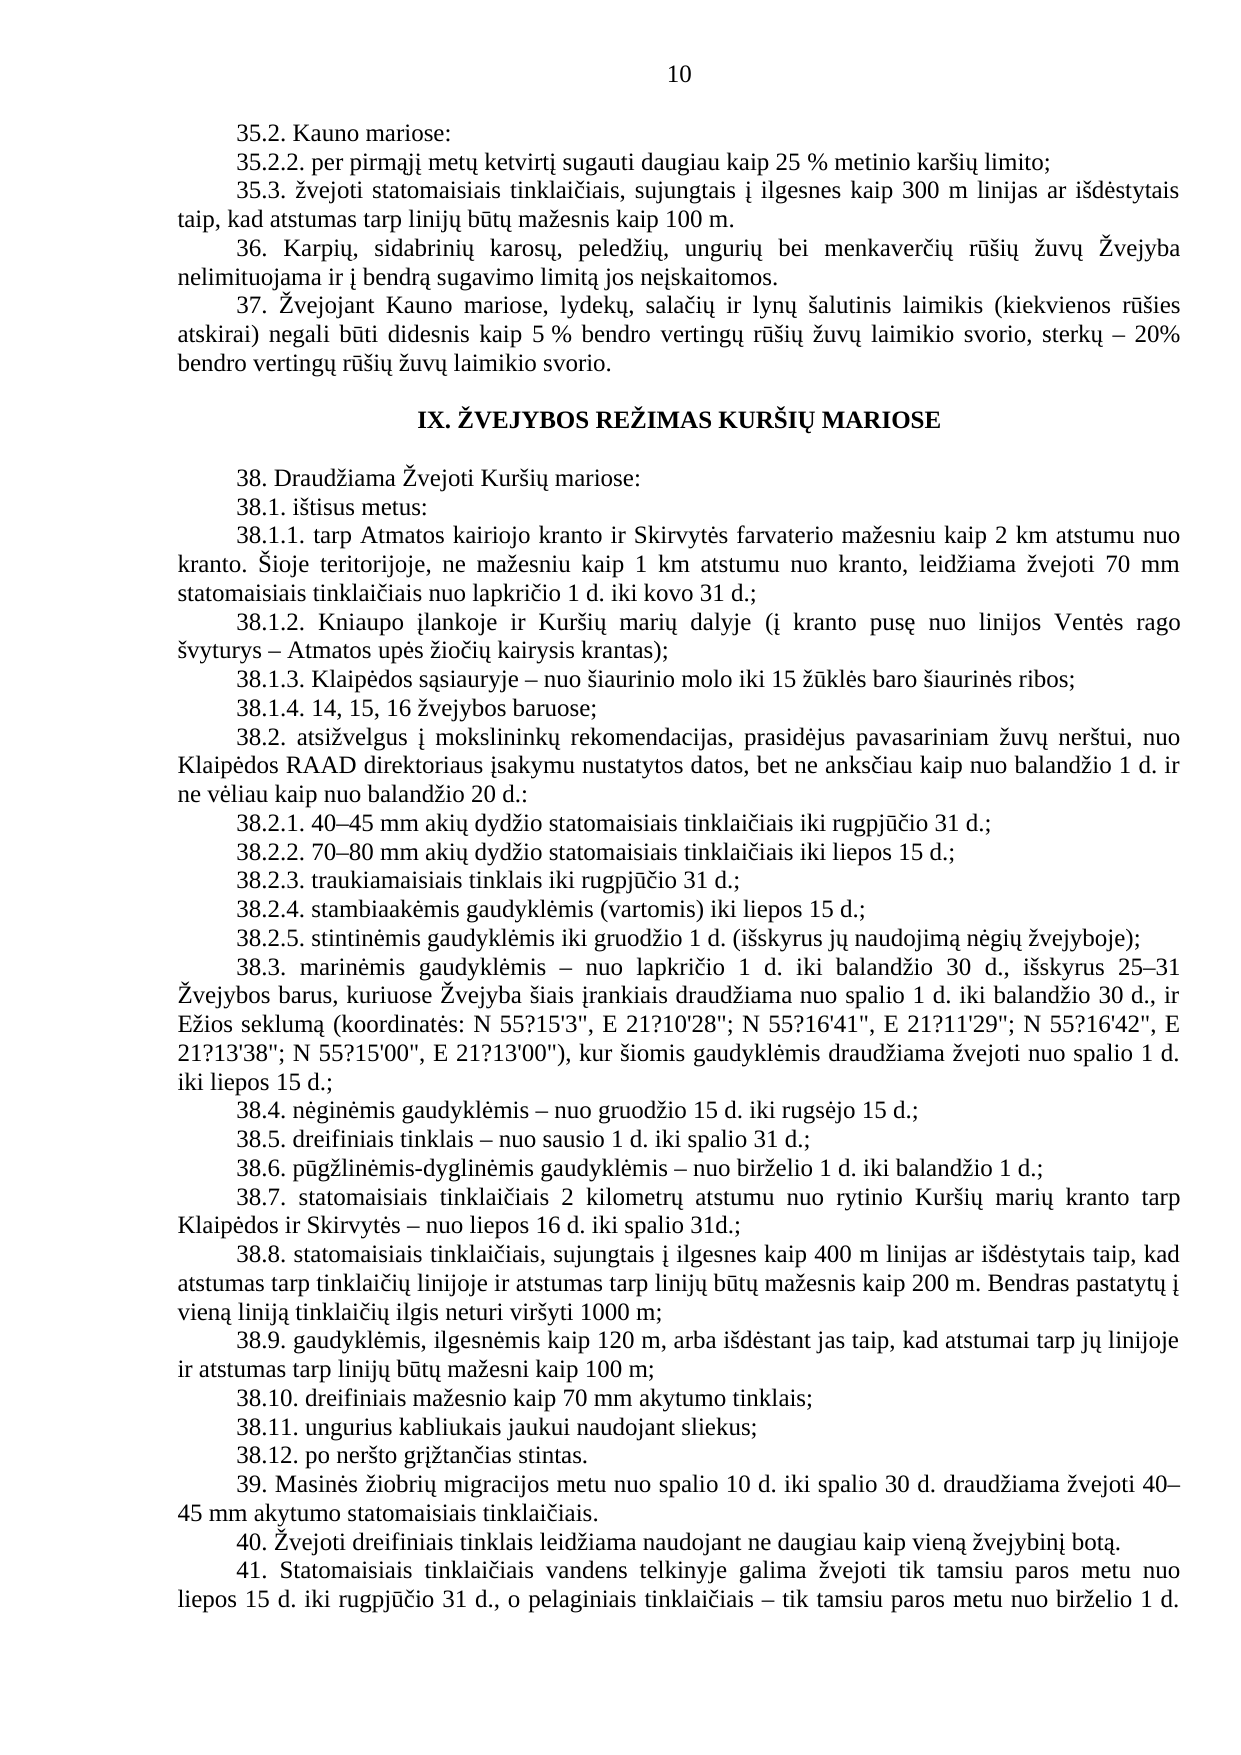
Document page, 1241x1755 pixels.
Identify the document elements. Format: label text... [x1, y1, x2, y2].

text 38.2.1. 40–45 mm akių dydžio statomaisiais tinklaičiais iki rugpjūčio 31 d.; [177, 808, 1181, 837]
text 38.1.1. tarp Atmatos kairiojo kranto ir Skirvytės farvaterio mažesniu kaip 2 km atstumu nuo kranto. Šioje teritorijoje, ne mažesniu kaip 1 km atstumu nuo kranto, leidžiama žvejoti 70 mm statomaisiais tinklaičiais nuo lapkričio 1 d. iki kovo 31 d.; [177, 521, 1181, 607]
text 35.3. žvejoti statomaisiais tinklaičiais, sujungtais į ilgesnes kaip 300 m linijas ar išdėstytais taip, kad atstumas tarp linijų būtų mažesnis kaip 100 m. [177, 176, 1181, 233]
text 38.1.4. 14, 15, 16 žvejybos baruose; [177, 693, 1181, 722]
text 38.9. gaudyklėmis, ilgesnėmis kaip 120 m, arba išdėstant jas taip, kad atstumai tarp jų linijoje ir atstumas tarp linijų būtų mažesni kaip 100 m; [177, 1326, 1181, 1383]
text 38.1.2. Kniaupo įlankoje ir Kuršių marių dalyje (į kranto pusę nuo linijos Ventės rago švyturys – Atmatos upės žiočių kairysis krantas); [177, 607, 1181, 664]
text 39. Masinės žiobrių migracijos metu nuo spalio 10 d. iki spalio 30 d. draudžiama žvejoti 40–45 mm akytumo statomaisiais tinklaičiais. [177, 1469, 1181, 1527]
text 38.2. atsižvelgus į mokslininkų rekomendacijas, prasidėjus pavasariniam žuvų nerštui, nuo Klaipėdos RAAD direktoriaus įsakymu nustatytos datos, bet ne anksčiau kaip nuo balandžio 1 d. ir ne vėliau kaip nuo balandžio 20 d.: [177, 722, 1181, 808]
text 38.2.2. 70–80 mm akių dydžio statomaisiais tinklaičiais iki liepos 15 d.; [177, 837, 1181, 866]
text 38.7. statomaisiais tinklaičiais 2 kilometrų atstumu nuo rytinio Kuršių marių kranto tarp Klaipėdos ir Skirvytės – nuo liepos 16 d. iki spalio 31d.; [177, 1182, 1181, 1239]
text 38.1. ištisus metus: [177, 492, 1181, 521]
text 35.2.2. per pirmąjį metų ketvirtį sugauti daugiau kaip 25 % metinio karšių limito; [177, 147, 1181, 176]
text 38.2.4. stambiaakėmis gaudyklėmis (vartomis) iki liepos 15 d.; [177, 894, 1181, 923]
text 38.1.3. Klaipėdos sąsiauryje – nuo šiaurinio molo iki 15 žūklės baro šiaurinės ribos; [177, 664, 1181, 693]
text 36. Karpių, sidabrinių karosų, peledžių, ungurių bei menkaverčių rūšių žuvų Žvejyba nelimituojama ir į bendrą sugavimo limitą jos neįskaitomos. [177, 233, 1181, 291]
text 38.3. marinėmis gaudyklėmis – nuo lapkričio 1 d. iki balandžio 30 d., išskyrus 25–31 Žvejybos barus, kuriuose Žvejyba šiais įrankiais draudžiama nuo spalio 1 d. iki balandžio 30 d., ir Ežios seklumą (koordinatės: N 55?15'3", E 21?10'28"; N 55?16'41", E 21?11'29"; N 55?16'42", E 21?13'38"; N 55?15'00", E 21?13'00"), kur šiomis gaudyklėmis draudžiama žvejoti nuo spalio 1 d. iki liepos 15 d.; [177, 952, 1181, 1096]
text 37. Žvejojant Kauno mariose, lydekų, salačių ir lynų šalutinis laimikis (kiekvienos rūšies atskirai) negali būti didesnis kaip 5 % bendro vertingų rūšių žuvų laimikio svorio, sterkų – 20% bendro vertingų rūšių žuvų laimikio svorio. [177, 291, 1181, 377]
text 38.4. nėginėmis gaudyklėmis – nuo gruodžio 15 d. iki rugsėjo 15 d.; [177, 1096, 1181, 1124]
text 38.6. pūgžlinėmis-dyglinėmis gaudyklėmis – nuo birželio 1 d. iki balandžio 1 d.; [177, 1153, 1181, 1182]
text 38.10. dreifiniais mažesnio kaip 70 mm akytumo tinklais; [177, 1383, 1181, 1412]
text 38.5. dreifiniais tinklais – nuo sausio 1 d. iki spalio 31 d.; [177, 1124, 1181, 1153]
text 38.12. po neršto grįžtančias stintas. [177, 1441, 1181, 1469]
text 38.8. statomaisiais tinklaičiais, sujungtais į ilgesnes kaip 400 m linijas ar išdėstytais taip, kad atstumas tarp tinklaičių linijoje ir atstumas tarp linijų būtų mažesnis kaip 200 m. Bendras pastatytų į vieną liniją tinklaičių ilgis neturi viršyti 1000 m; [177, 1239, 1181, 1326]
text 35.2. Kauno mariose: [177, 118, 1181, 147]
text 38.2.5. stintinėmis gaudyklėmis iki gruodžio 1 d. (išskyrus jų naudojimą nėgių žvejyboje); [177, 923, 1181, 952]
text 38. Draudžiama Žvejoti Kuršių mariose: [177, 463, 1181, 492]
text 40. Žvejoti dreifiniais tinklais leidžiama naudojant ne daugiau kaip vieną žvejybinį botą. [177, 1527, 1181, 1556]
text 38.2.3. traukiamaisiais tinklais iki rugpjūčio 31 d.; [177, 866, 1181, 894]
text IX. ŽVEJYBOS REŽIMAS KURŠIŲ MARIOSE [177, 406, 1181, 434]
text 38.11. ungurius kabliukais jaukui naudojant sliekus; [177, 1412, 1181, 1441]
text 41. Statomaisiais tinklaičiais vandens telkinyje galima žvejoti tik tamsiu paros metu nuo liepos 15 d. iki rugpjūčio 31 d., o pelaginiais tinklaičiais – tik tamsiu paros metu nuo birželio 1 d. [177, 1556, 1181, 1613]
